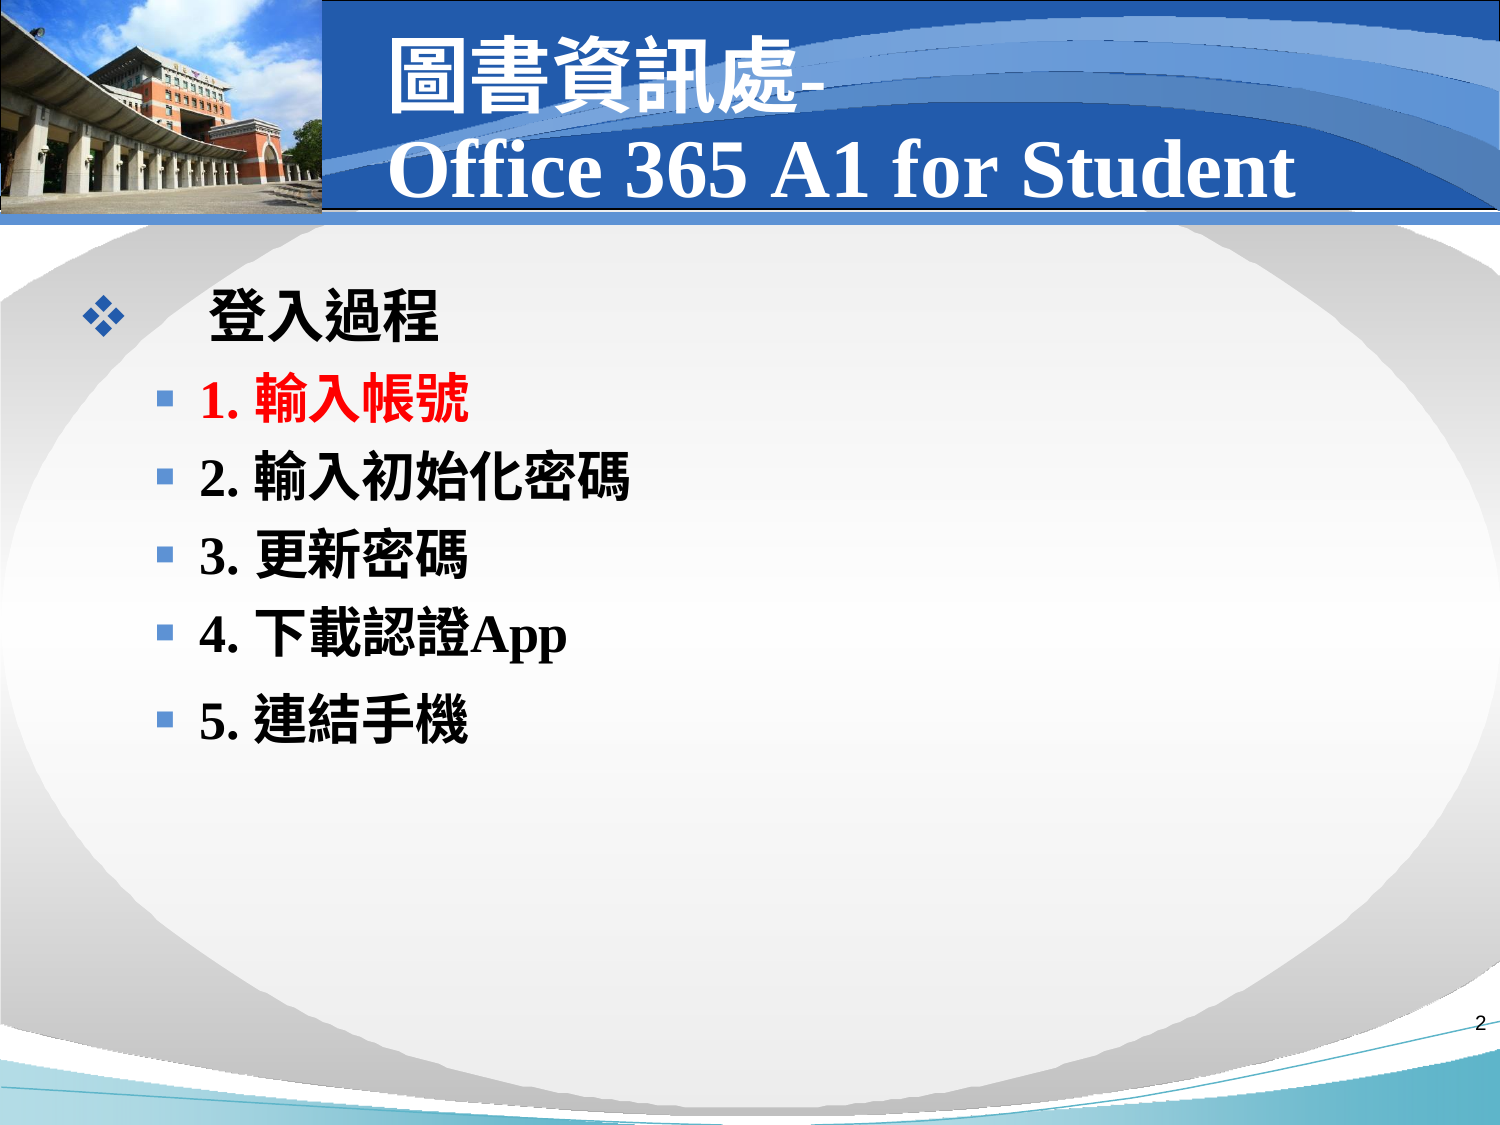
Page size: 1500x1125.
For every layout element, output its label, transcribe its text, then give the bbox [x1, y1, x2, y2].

text 2 [1362, 1011, 1486, 1034]
list 登入過程 [1482, 261, 1500, 275]
